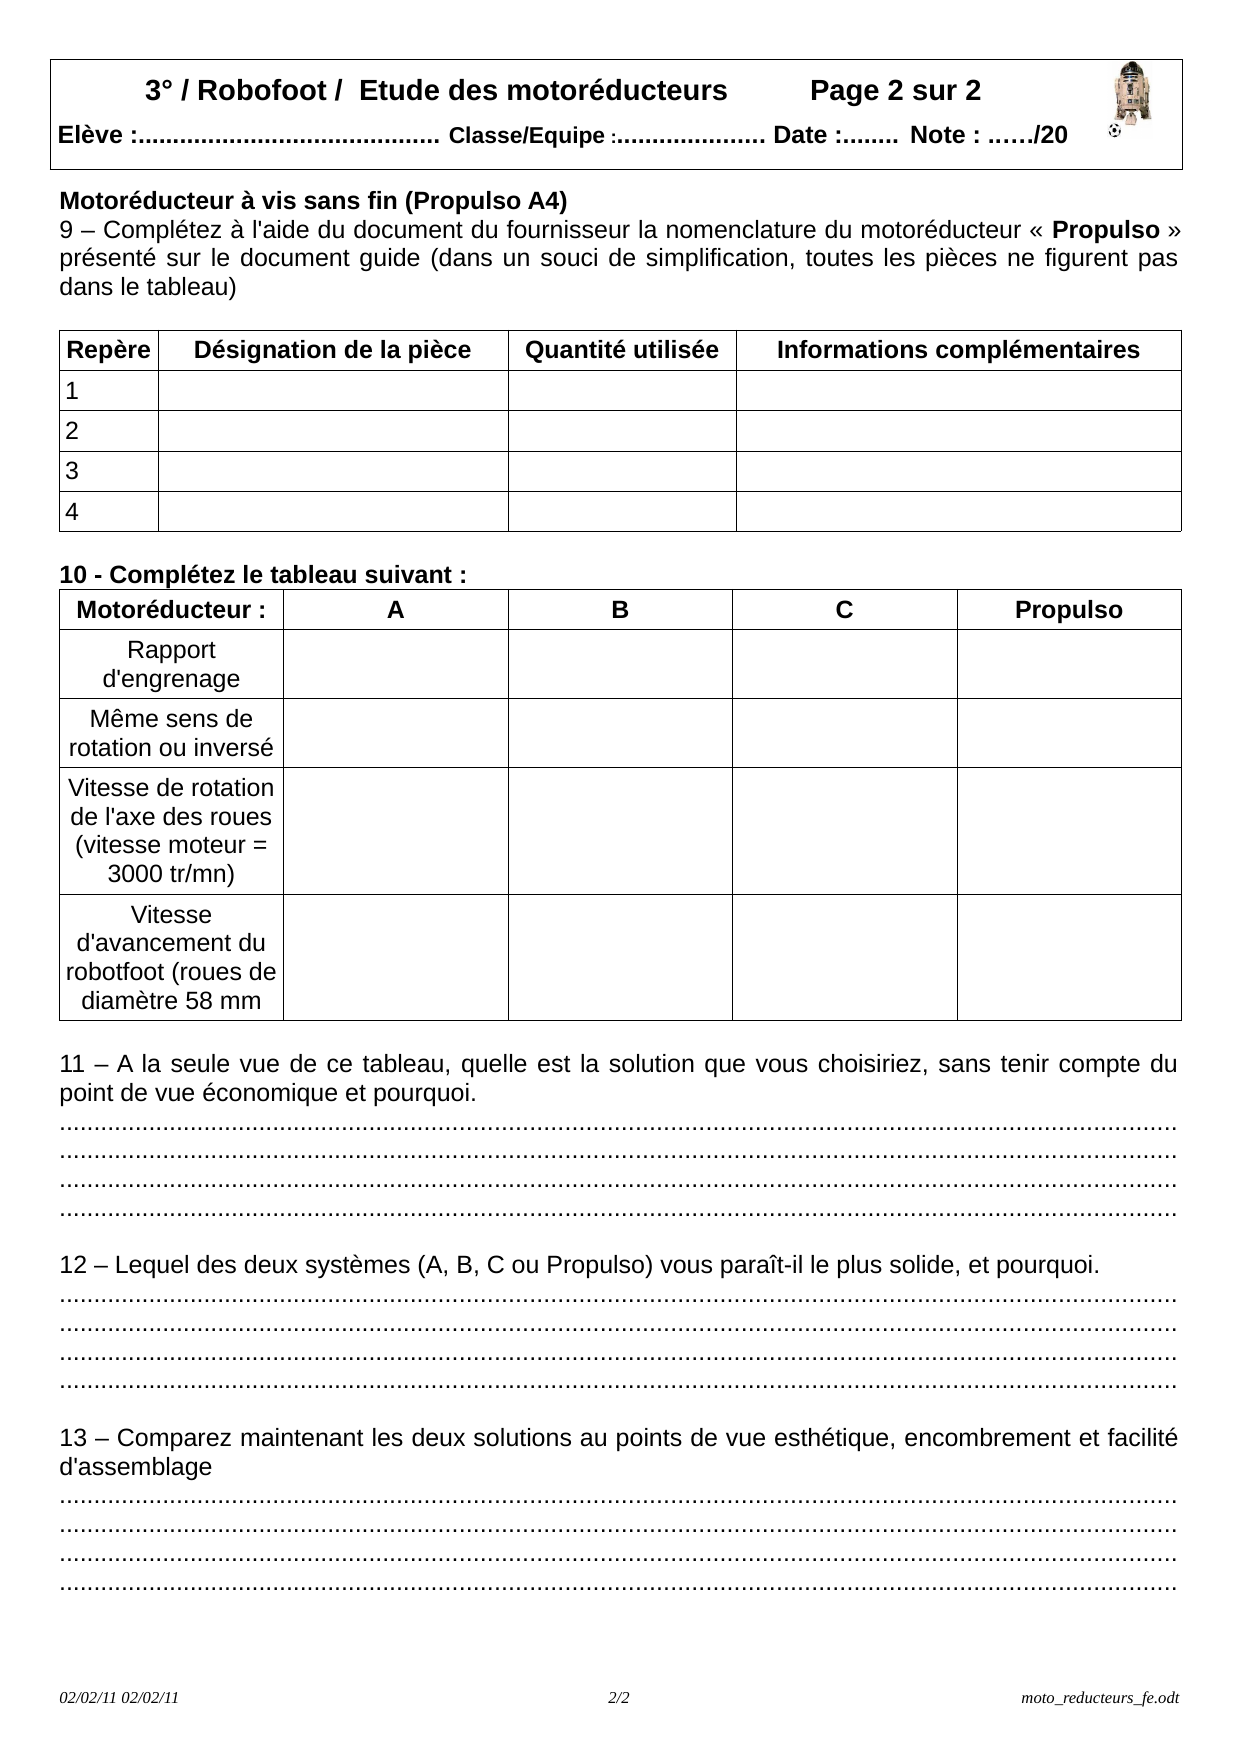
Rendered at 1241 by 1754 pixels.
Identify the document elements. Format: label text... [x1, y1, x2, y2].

table_cell [159, 452, 508, 491]
table_cell [733, 699, 957, 767]
table_cell [509, 411, 736, 451]
text 13 – Comparez maintenant les deux solutions au points de vue esthétique, encombrement et facilité d'assemblage [59, 1423, 1181, 1480]
table_cell [737, 371, 1181, 410]
table_cell [737, 492, 1181, 531]
table_cell 4 [60, 492, 158, 531]
text 10 - Complétez le tableau suivant : [59, 560, 1181, 589]
table_header A [284, 590, 508, 629]
table_cell [509, 492, 736, 531]
table_cell [509, 452, 736, 491]
table_header Repère [60, 331, 158, 370]
table_header Motoréducteur : [60, 590, 283, 629]
table_cell [958, 699, 1181, 767]
text 11 – A la seule vue de ce tableau, quelle est la solution que vous choisiriez, sans tenir compte du point de vue économique et pourquoi. [59, 1049, 1181, 1107]
table_cell [159, 411, 508, 451]
table_cell [733, 630, 957, 698]
table_cell [284, 768, 508, 894]
table_cell [733, 895, 957, 1020]
table_cell Vitesse d'avancement du robotfoot (roues de diamètre 58 mm [60, 895, 283, 1020]
picture [1107, 61, 1153, 139]
table_header Informations complémentaires [737, 331, 1181, 370]
table_cell [958, 895, 1181, 1020]
table_cell Vitesse de rotation de l'axe des roues (vitesse moteur = 3000 tr/mn) [60, 768, 283, 894]
table_cell [733, 768, 957, 894]
table_header B [509, 590, 732, 629]
table_cell 3 [60, 452, 158, 491]
table_cell [159, 492, 508, 531]
table_header C [733, 590, 957, 629]
text Motoréducteur à vis sans fin (Propulso A4) [59, 186, 1181, 214]
table_cell [509, 768, 732, 894]
table_cell [509, 895, 732, 1020]
table_cell [737, 411, 1181, 451]
table_cell 1 [60, 371, 158, 410]
table_header Désignation de la pièce [159, 331, 508, 370]
table_cell [284, 895, 508, 1020]
table_cell Rapport d'engrenage [60, 630, 283, 698]
table_cell Même sens de rotation ou inversé [60, 699, 283, 767]
text 12 – Lequel des deux systèmes (A, B, C ou Propulso) vous paraît-il le plus solide, et pourquoi. [59, 1250, 1181, 1279]
table_cell [958, 768, 1181, 894]
table_cell [159, 371, 508, 410]
table_cell [509, 630, 732, 698]
table_cell [284, 699, 508, 767]
table_cell [958, 630, 1181, 698]
table_cell [284, 630, 508, 698]
text 9 – Complétez à l'aide du document du fournisseur la nomenclature du motoréducteur « Propulso » présenté sur le document guide (dans un souci de simplification, toutes les pièces ne figurent pas dans le tableau) [59, 214, 1181, 301]
table_header Quantité utilisée [509, 331, 736, 370]
table_header Propulso [958, 590, 1181, 629]
table_cell [509, 371, 736, 410]
table_cell [737, 452, 1181, 491]
table_cell [509, 699, 732, 767]
table_cell 2 [60, 411, 158, 451]
